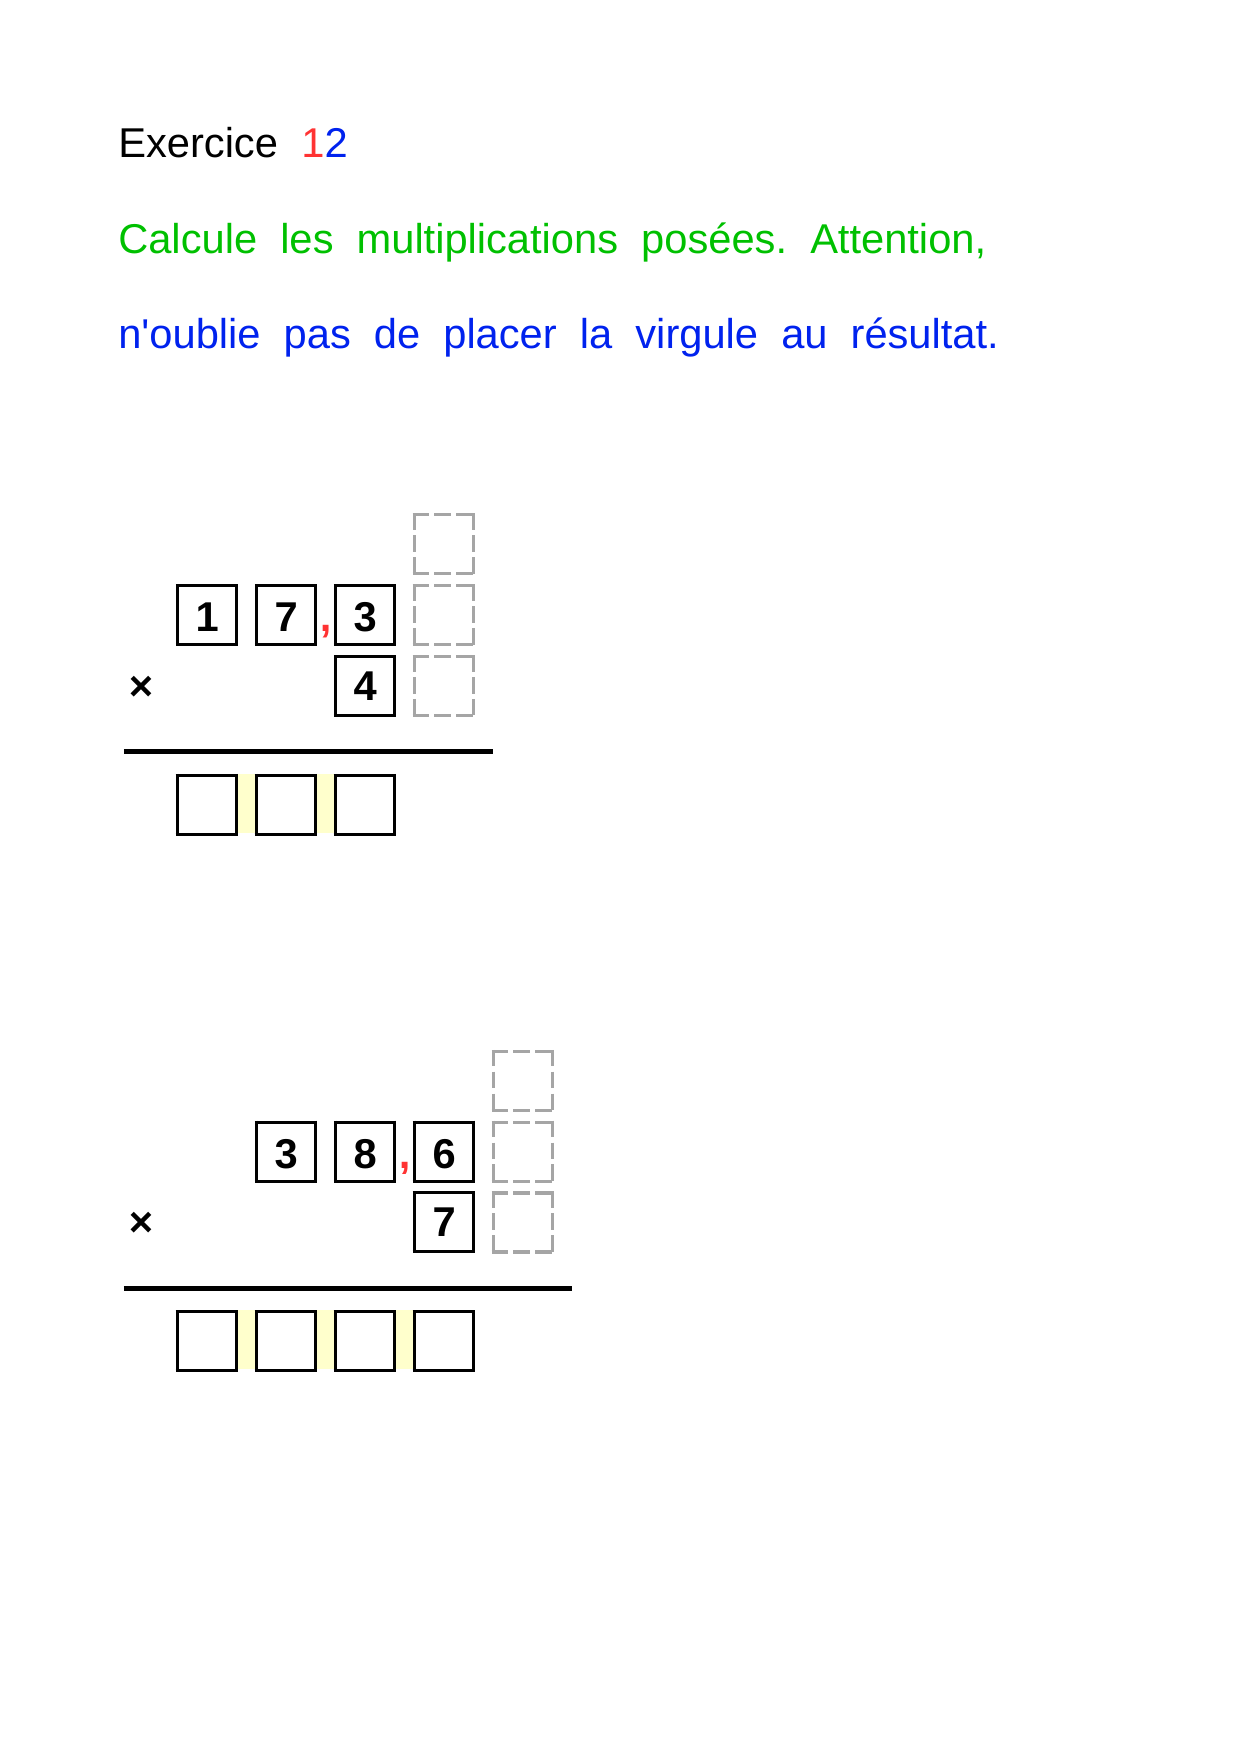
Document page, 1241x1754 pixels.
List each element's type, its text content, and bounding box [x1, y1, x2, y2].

table_cell [256, 655, 315, 714]
table_cell [335, 1268, 394, 1286]
table_cell [396, 655, 414, 714]
table_cell [118, 1121, 124, 1179]
table_cell × [124, 655, 157, 714]
table_cell [335, 754, 394, 762]
table_cell [315, 762, 335, 774]
table_cell [414, 513, 473, 572]
table_cell [124, 1050, 157, 1109]
table_cell [158, 1109, 177, 1121]
table_cell 1 [179, 587, 235, 643]
table_cell [335, 1183, 394, 1191]
table_cell [158, 1291, 177, 1298]
table_cell [177, 655, 236, 714]
table_cell [118, 1369, 124, 1387]
table_cell [394, 732, 414, 749]
table_cell [396, 584, 414, 643]
table_cell [256, 1191, 315, 1250]
table_cell [258, 1313, 314, 1369]
table_cell [124, 774, 157, 833]
table_cell [124, 1109, 157, 1121]
table_cell [394, 1291, 414, 1298]
table_cell [473, 1298, 493, 1310]
table_cell [394, 762, 414, 774]
table_header [414, 501, 473, 513]
table_cell [158, 1268, 177, 1286]
table_cell [414, 1291, 473, 1298]
table_cell [256, 1291, 315, 1298]
table_cell [473, 1180, 493, 1191]
table_cell [158, 774, 176, 833]
table_header [473, 501, 493, 513]
table_cell [118, 655, 124, 714]
table_cell [124, 1310, 157, 1369]
table_cell [177, 572, 236, 584]
table_cell [236, 714, 256, 732]
table_cell [394, 754, 414, 762]
table_cell [124, 1291, 157, 1298]
table_cell [118, 1050, 124, 1109]
table_cell [177, 1291, 236, 1298]
table_cell [158, 1250, 177, 1268]
table_cell [177, 646, 236, 655]
table_cell [124, 1180, 157, 1191]
table_cell [394, 1369, 414, 1387]
table_cell [158, 1050, 177, 1109]
table_cell 3 [258, 1124, 314, 1179]
table_cell [473, 714, 493, 732]
table_cell [416, 1313, 472, 1369]
table_cell [493, 1310, 552, 1369]
table_cell [335, 1050, 394, 1109]
table_cell [473, 1369, 493, 1387]
table_cell [118, 1250, 124, 1268]
table_cell [473, 643, 493, 655]
table_cell [124, 584, 157, 643]
table_header [118, 501, 124, 513]
table_cell [552, 1298, 572, 1310]
table_cell [473, 1291, 493, 1298]
table_cell [236, 1369, 256, 1387]
table_cell [493, 1109, 552, 1121]
table_cell [158, 714, 177, 732]
table_cell [158, 1121, 177, 1179]
table_cell [473, 1109, 493, 1121]
table_cell 6 [416, 1124, 472, 1179]
table_cell [124, 754, 157, 762]
table_cell [158, 513, 177, 572]
table_cell [177, 1268, 236, 1286]
table_cell [158, 732, 177, 749]
table_cell [256, 646, 315, 655]
table_cell [118, 1286, 124, 1298]
table_cell [315, 754, 335, 762]
table_cell [236, 1191, 256, 1250]
table_cell [256, 1298, 315, 1310]
table_cell 7 [416, 1194, 472, 1250]
table_header [394, 501, 414, 513]
table_cell [493, 1250, 552, 1268]
table_cell [394, 1250, 414, 1268]
table_cell [414, 1298, 473, 1310]
table_cell [396, 1310, 413, 1369]
table_header [394, 1038, 414, 1050]
table_cell [493, 1298, 552, 1310]
table_cell [335, 513, 394, 572]
table_cell [552, 1191, 572, 1250]
table_cell [552, 1268, 572, 1286]
table_cell [552, 1109, 572, 1121]
table_cell [236, 643, 256, 655]
table_cell [118, 1268, 124, 1286]
table_cell [335, 1191, 394, 1250]
table_cell [177, 1180, 236, 1191]
table_header [158, 1038, 177, 1050]
table_cell [414, 774, 473, 833]
table_cell [473, 655, 493, 714]
table_cell [179, 1313, 235, 1369]
table_header [256, 1038, 315, 1050]
table_cell [552, 1121, 572, 1179]
table_cell [473, 513, 493, 572]
table_cell [475, 1310, 493, 1369]
table_header [335, 1038, 394, 1050]
table_cell [236, 1298, 256, 1310]
table_cell [118, 513, 124, 572]
table_cell [414, 1109, 473, 1121]
table_cell [256, 1372, 315, 1387]
table_cell [124, 513, 157, 572]
text Exercice 12 [118, 118, 1122, 166]
table_cell [158, 643, 177, 655]
table_cell [475, 1191, 493, 1250]
table_cell [315, 1180, 335, 1191]
table_header [236, 501, 256, 513]
table_cell [473, 1250, 493, 1268]
table_cell [337, 777, 393, 833]
table_cell [236, 754, 256, 762]
table_cell [315, 1268, 335, 1286]
table_cell [256, 836, 315, 850]
table_cell [118, 774, 124, 833]
table_cell [124, 762, 157, 774]
table_cell [394, 1180, 414, 1191]
table_cell [177, 1298, 236, 1310]
table_cell [177, 754, 236, 762]
table_cell [236, 762, 256, 774]
table_cell [177, 714, 236, 732]
table_cell [394, 1298, 414, 1310]
table_cell [552, 1369, 572, 1387]
table_cell [414, 1050, 473, 1109]
table_cell [315, 1369, 335, 1387]
table_cell [118, 762, 124, 774]
table_cell [315, 572, 335, 584]
table_cell 3 [337, 587, 393, 643]
table_cell [118, 1298, 124, 1310]
text Calcule les multiplications posées. Attention, n'oublie pas de placer la virgule au résultat. [118, 214, 1122, 358]
table_cell [394, 833, 414, 850]
table_cell [493, 1268, 552, 1286]
table_cell [236, 1050, 256, 1109]
table_cell [493, 1369, 552, 1387]
table_header [118, 1038, 124, 1050]
table_header [315, 1038, 335, 1050]
table_cell [552, 1180, 572, 1191]
table_header [572, 1038, 1157, 1387]
table_cell [414, 732, 473, 749]
table_cell [335, 1372, 394, 1387]
table_header [493, 501, 1157, 850]
table_cell [315, 655, 334, 714]
table_cell [177, 1109, 236, 1121]
table_cell [177, 1250, 236, 1268]
table_cell [256, 572, 315, 584]
table_cell [315, 1191, 335, 1250]
table_header [335, 501, 394, 513]
table_cell [158, 762, 177, 774]
table_cell [256, 1050, 315, 1109]
table_cell [394, 1050, 414, 1109]
table_cell [124, 1250, 157, 1268]
table_cell [158, 1369, 177, 1387]
table_cell [335, 1250, 394, 1268]
table_cell [238, 1310, 255, 1369]
table_header [552, 1038, 572, 1050]
table_cell [394, 1191, 413, 1250]
table_cell [236, 833, 256, 850]
table_header [473, 1038, 493, 1050]
table_cell [118, 643, 124, 655]
table_cell [414, 655, 473, 714]
table_cell [475, 1121, 493, 1179]
table_cell [335, 1291, 394, 1298]
table_header [236, 1038, 256, 1050]
table_cell [158, 655, 177, 714]
table_cell [335, 717, 394, 732]
table_cell 4 [337, 658, 393, 714]
table_header [124, 501, 157, 513]
table_cell [473, 572, 493, 584]
table_cell [118, 714, 124, 732]
table_cell [236, 1180, 256, 1191]
table_cell [236, 513, 256, 572]
table_cell [493, 1291, 552, 1298]
table_cell [158, 833, 177, 850]
table_cell [238, 584, 255, 643]
table_cell [177, 1121, 236, 1179]
table_cell [177, 513, 236, 572]
table_cell [414, 643, 473, 655]
table_cell [493, 1191, 552, 1250]
table_cell [315, 1050, 335, 1109]
table_cell [256, 1183, 315, 1191]
table_cell [118, 833, 124, 850]
table_cell 8 [337, 1124, 393, 1179]
table_cell [317, 1121, 334, 1179]
table_cell [473, 1268, 493, 1286]
table_cell [177, 762, 236, 774]
table_cell [552, 1250, 572, 1268]
table_cell [414, 754, 473, 762]
table_cell , [396, 1121, 413, 1179]
table_cell [158, 754, 177, 762]
table_cell [396, 774, 414, 833]
table_cell [473, 774, 493, 833]
table_cell [493, 1050, 552, 1109]
table_cell [124, 643, 157, 655]
table_cell [158, 1191, 177, 1250]
table_cell [473, 584, 493, 643]
table_cell [124, 1121, 157, 1179]
table_cell [552, 1291, 572, 1298]
table_cell [414, 762, 473, 774]
table_cell [335, 762, 394, 774]
table_cell [124, 833, 157, 850]
table_header [124, 1038, 157, 1050]
table_cell [236, 1250, 256, 1268]
table_cell [118, 572, 124, 584]
table_cell [118, 1109, 124, 1121]
table_cell [236, 732, 256, 749]
table_cell [158, 1180, 177, 1191]
table_cell [315, 513, 335, 572]
table_cell [256, 732, 315, 749]
table_cell [124, 572, 157, 584]
table_cell [315, 732, 335, 749]
table_cell [177, 836, 236, 850]
table_cell × [124, 1191, 157, 1250]
table_cell [335, 1298, 394, 1310]
table_cell [315, 1298, 335, 1310]
table_cell [236, 655, 256, 714]
table_cell [158, 572, 177, 584]
table_cell [124, 1298, 157, 1310]
table_header [158, 501, 177, 513]
table_cell [258, 777, 314, 833]
table_cell [118, 1310, 124, 1369]
table_cell [315, 1291, 335, 1298]
table_cell , [317, 584, 334, 643]
table_cell [118, 749, 124, 762]
table_cell [414, 1183, 473, 1191]
table_cell [414, 714, 473, 732]
table_cell [124, 1268, 157, 1286]
table_cell [337, 1313, 393, 1369]
table_cell [473, 754, 493, 762]
table_cell [236, 572, 256, 584]
table_cell [394, 1268, 414, 1286]
table_cell [315, 1109, 335, 1121]
table_cell [118, 584, 124, 643]
table_cell [256, 754, 315, 762]
table_cell [317, 774, 334, 833]
table_cell [256, 762, 315, 774]
table_cell [414, 833, 473, 850]
table_cell [315, 1250, 335, 1268]
table_cell [473, 732, 493, 749]
table_cell [236, 1291, 256, 1298]
table_cell [315, 714, 335, 732]
table_cell [124, 714, 157, 732]
table_cell [473, 833, 493, 850]
table_cell [256, 1250, 315, 1268]
table_cell [414, 1372, 473, 1387]
table_cell [236, 1121, 255, 1179]
table_cell [238, 774, 255, 833]
table_cell [158, 1310, 176, 1369]
table_cell [118, 1191, 124, 1250]
table_cell [317, 1310, 334, 1369]
table_cell [177, 732, 236, 749]
table_cell [118, 732, 124, 749]
table_cell [335, 646, 394, 655]
table_cell [552, 1050, 572, 1109]
table_cell 7 [258, 587, 314, 643]
table_cell [414, 584, 473, 643]
table_cell [315, 833, 335, 850]
table_cell [256, 513, 315, 572]
table_cell [124, 1369, 157, 1387]
table_cell [177, 1372, 236, 1387]
table_header [493, 1038, 552, 1050]
table_cell [414, 1253, 473, 1268]
table_header [315, 501, 335, 513]
table_cell [394, 513, 414, 572]
table_cell [414, 1268, 473, 1286]
table_cell [158, 584, 176, 643]
table_cell [473, 762, 493, 774]
table_cell [118, 1180, 124, 1191]
table_cell [335, 1109, 394, 1121]
table_cell [124, 732, 157, 749]
table_cell [256, 714, 315, 732]
table_cell [158, 1298, 177, 1310]
table_cell [236, 1109, 256, 1121]
table_cell [335, 836, 394, 850]
table_cell [315, 643, 335, 655]
table_cell [414, 572, 473, 584]
table_cell [394, 643, 414, 655]
table_cell [394, 572, 414, 584]
table_cell [179, 777, 235, 833]
table_cell [335, 572, 394, 584]
table_cell [493, 1121, 552, 1179]
table_cell [473, 1050, 493, 1109]
table_cell [177, 1191, 236, 1250]
table_cell [177, 1050, 236, 1109]
table_header [414, 1038, 473, 1050]
table_cell [552, 1310, 572, 1369]
table_cell [493, 1180, 552, 1191]
table_header [256, 501, 315, 513]
table_cell [236, 1268, 256, 1286]
table_cell [394, 714, 414, 732]
table_cell [335, 732, 394, 749]
table_cell [256, 1109, 315, 1121]
table_header [177, 501, 236, 513]
table_cell [256, 1268, 315, 1286]
table_header [177, 1038, 236, 1050]
table_cell [394, 1109, 414, 1121]
